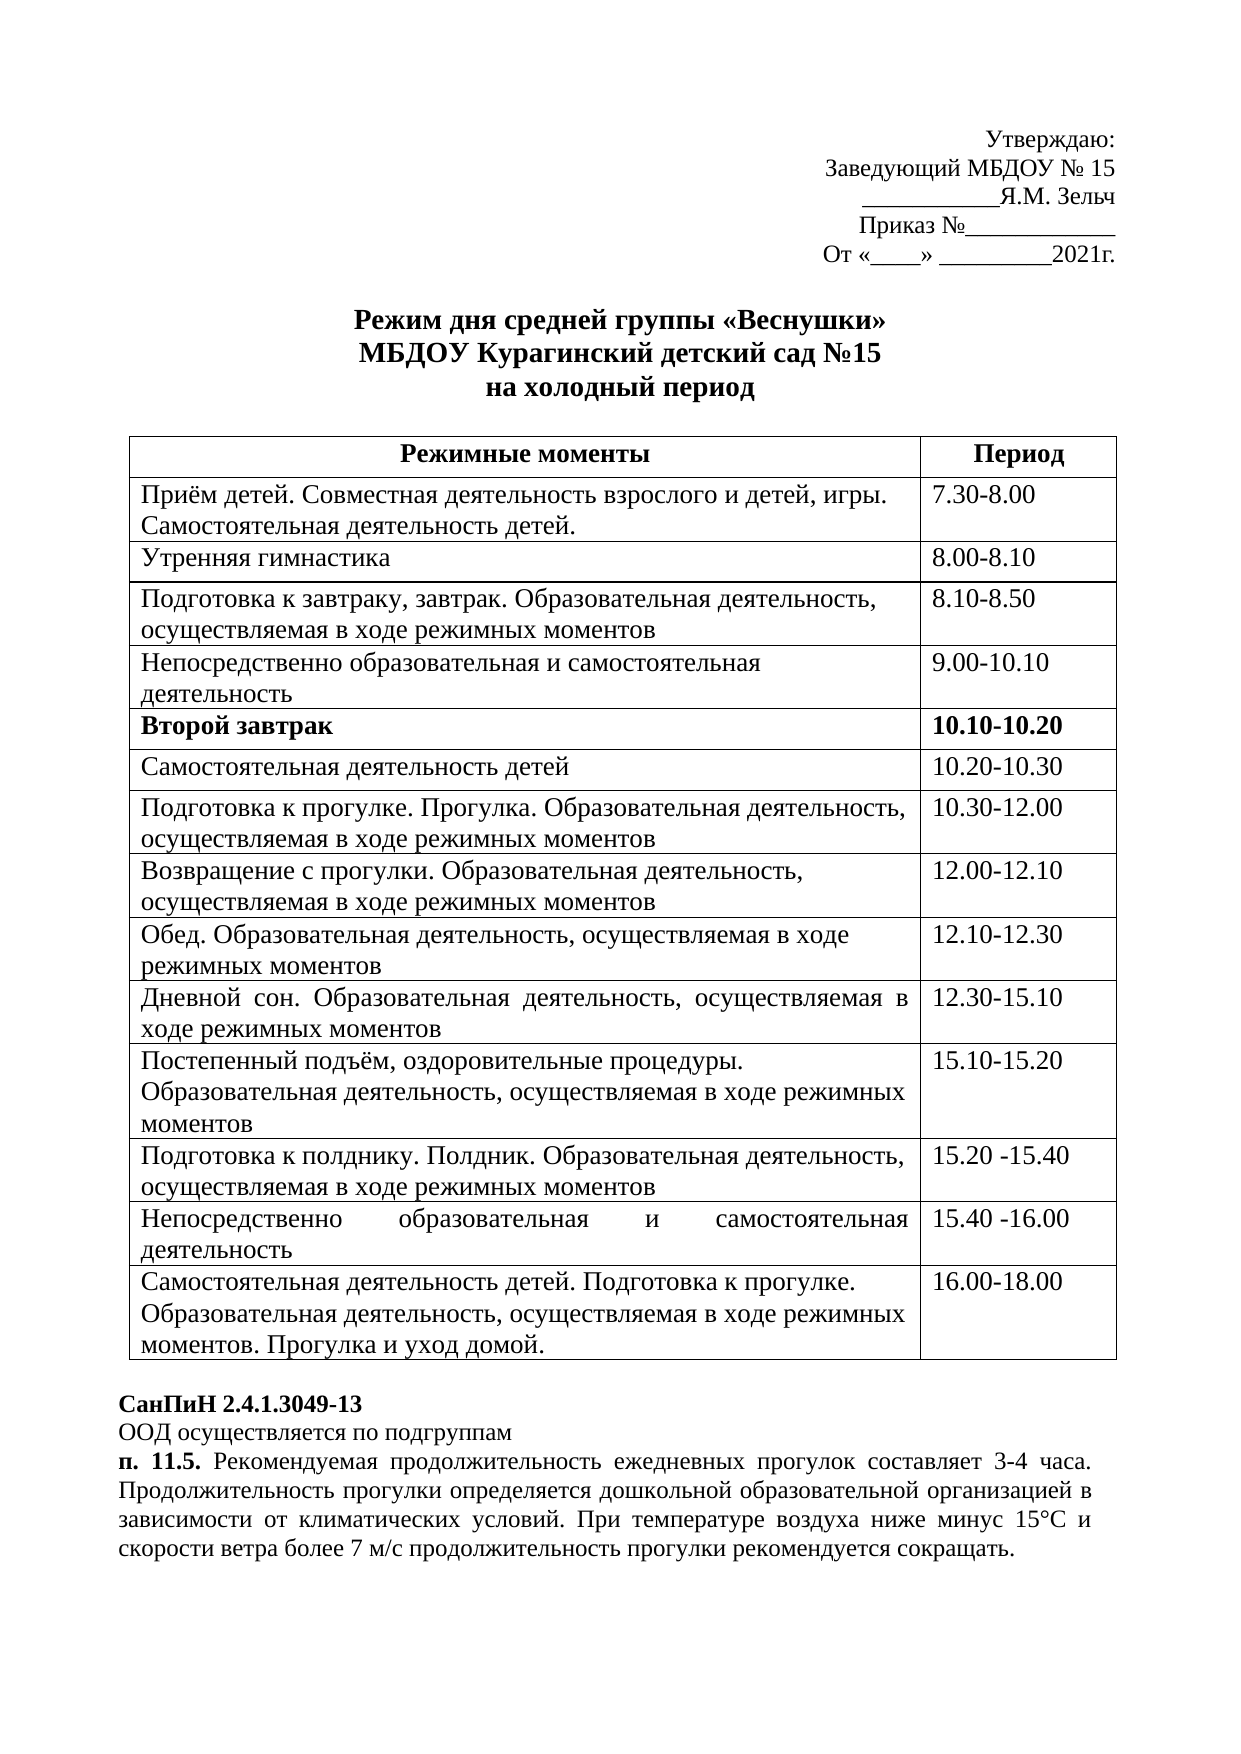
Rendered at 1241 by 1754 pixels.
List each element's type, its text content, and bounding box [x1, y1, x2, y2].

table_cell 12.30-15.10 [921, 981, 1116, 1043]
table_header Утверждаю: Заведующий МБДОУ № 15 ___________Я.М. Зельч Приказ №____________ От «____» _________2021г. [619, 118, 1121, 302]
table_cell Дневной сон. Образовательная деятельность, осуществляемая в ходе режимных моментов [130, 981, 920, 1043]
table_cell Непосредственно образовательная и самостоятельная деятельность [130, 1202, 920, 1264]
table_cell Самостоятельная деятельность детей [130, 750, 920, 790]
table_cell 15.40 -16.00 [921, 1202, 1116, 1264]
table_cell 7.30-8.00 [921, 478, 1116, 541]
table_header [117, 118, 619, 302]
table_cell Возвращение с прогулки. Образовательная деятельность, осуществляемая в ходе режимных моментов [130, 854, 920, 917]
text МБДОУ Курагинский детский сад №15 [118, 336, 1122, 369]
table_cell 10.20-10.30 [921, 750, 1116, 790]
table_cell 15.20 -15.40 [921, 1139, 1116, 1201]
table_header Режимные моменты [130, 437, 920, 477]
table_cell 10.10-10.20 [921, 709, 1116, 749]
table_cell 9.00-10.10 [921, 646, 1116, 708]
table_cell Подготовка к прогулке. Прогулка. Образовательная деятельность, осуществляемая в ходе режимных моментов [130, 791, 920, 853]
table_cell 16.00-18.00 [921, 1266, 1116, 1359]
table_cell Подготовка к завтраку, завтрак. Образовательная деятельность, осуществляемая в ходе режимных моментов [130, 583, 920, 645]
table_header Период [921, 437, 1116, 477]
table_cell Непосредственно образовательная и самостоятельная деятельность [130, 646, 920, 708]
table_cell Обед. Образовательная деятельность, осуществляемая в ходе режимных моментов [130, 918, 920, 980]
table_cell 8.00-8.10 [921, 542, 1116, 581]
table_cell Постепенный подъём, оздоровительные процедуры. Образовательная деятельность, осуществляемая в ходе режимных моментов [130, 1044, 920, 1138]
table_cell 12.00-12.10 [921, 854, 1116, 917]
table_cell Утренняя гимнастика [130, 542, 920, 581]
table_cell Второй завтрак [130, 709, 920, 749]
text Режим дня средней группы «Веснушки» [118, 302, 1122, 336]
table_cell 8.10-8.50 [921, 583, 1116, 645]
text на холодный период [118, 369, 1122, 403]
text СанПиН 2.4.1.3049-13 [118, 1389, 1092, 1417]
table_cell 10.30-12.00 [921, 791, 1116, 853]
table_cell Подготовка к полднику. Полдник. Образовательная деятельность, осуществляемая в ходе режимных моментов [130, 1139, 920, 1201]
table_cell 15.10-15.20 [921, 1044, 1116, 1138]
table_cell Приём детей. Совместная деятельность взрослого и детей, игры. Самостоятельная деятельность детей. [130, 478, 920, 541]
text п. 11.5. Рекомендуемая продолжительность ежедневных прогулок составляет 3-4 часа. Продолжительность прогулки определяется дошкольной образовательной организацией в зависимости от климатических условий. При температуре воздуха ниже минус 15°С и скорости ветра более 7 м/с продолжительность прогулки рекомендуется сокращать. [118, 1446, 1092, 1562]
text ООД осуществляется по подгруппам [118, 1417, 1092, 1446]
table_cell Самостоятельная деятельность детей. Подготовка к прогулке. Образовательная деятельность, осуществляемая в ходе режимных моментов. Прогулка и уход домой. [130, 1266, 920, 1359]
table_cell 12.10-12.30 [921, 918, 1116, 980]
